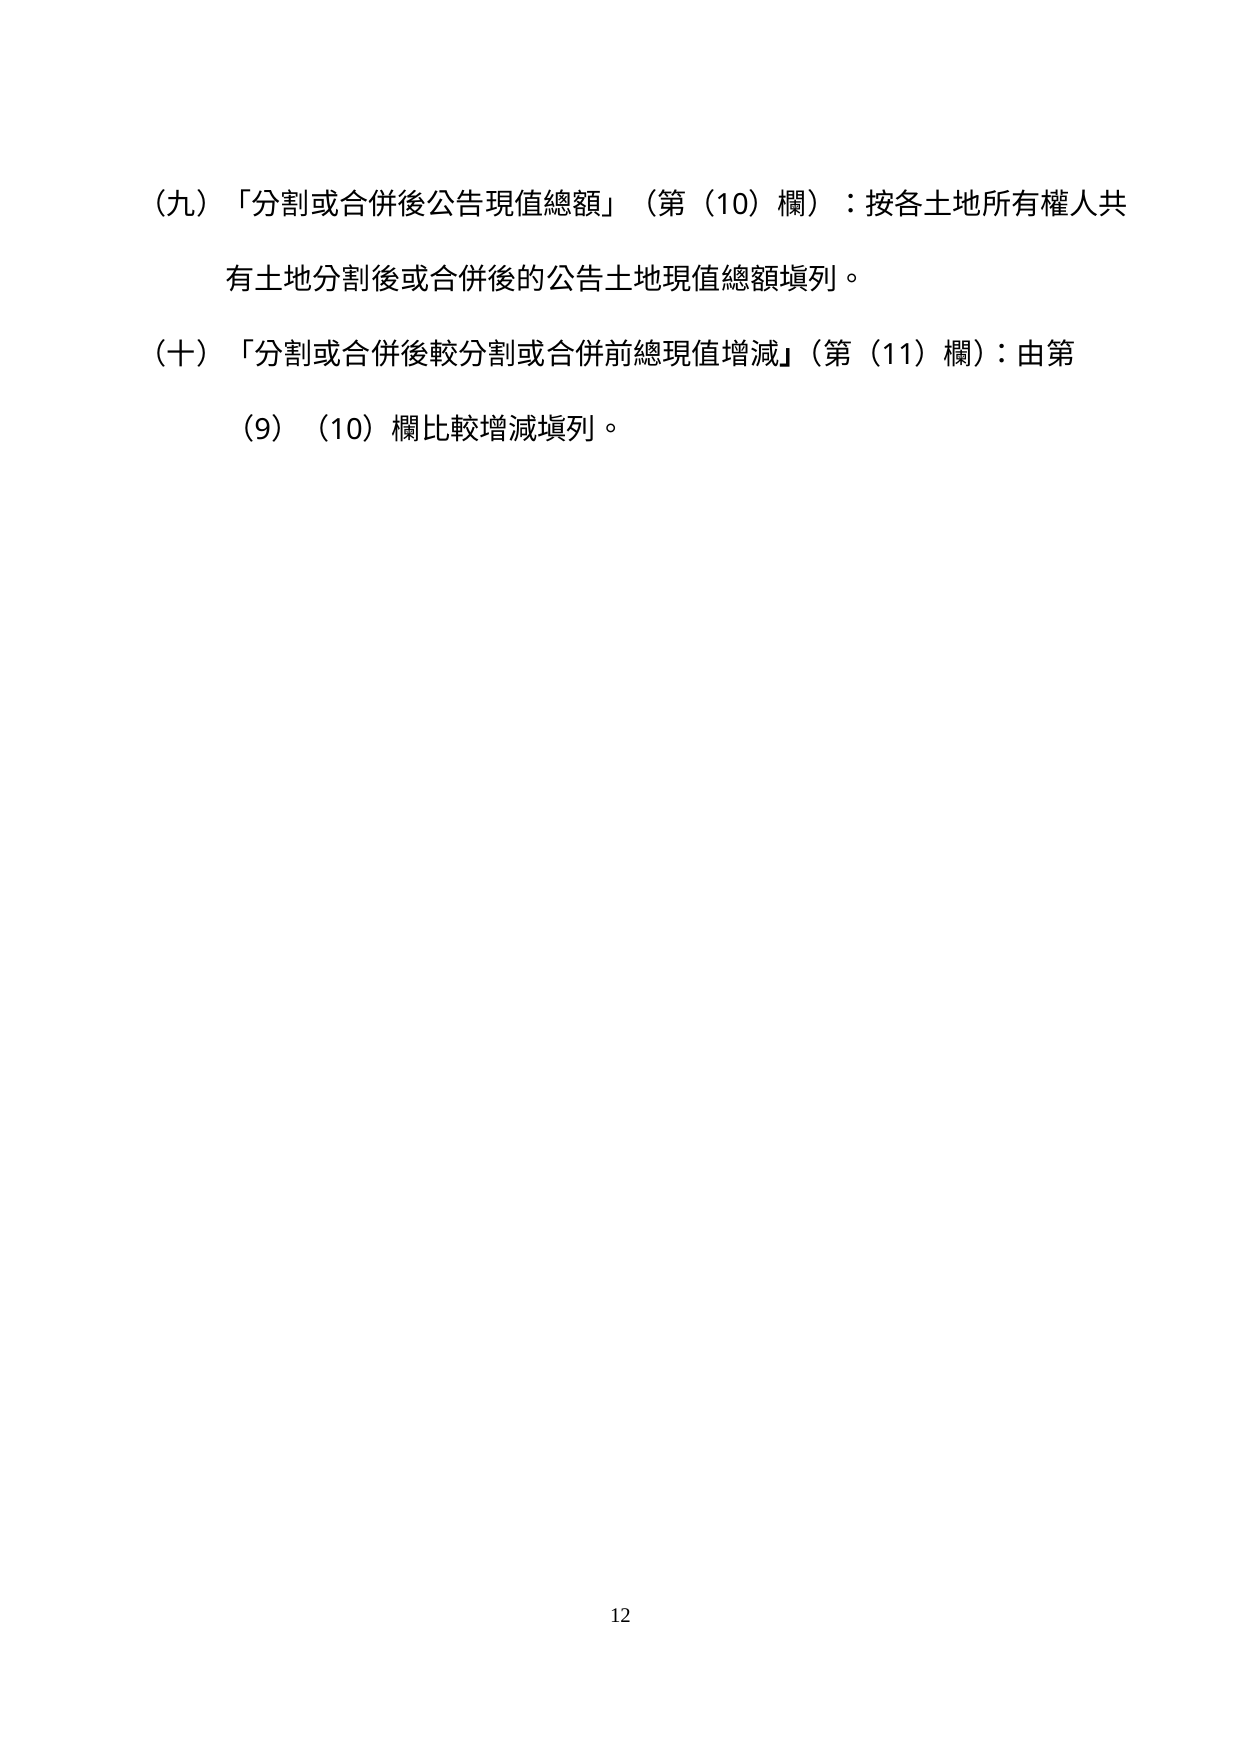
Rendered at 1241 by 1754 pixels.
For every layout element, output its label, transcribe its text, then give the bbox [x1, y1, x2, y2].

text [567, 773, 715, 835]
text [567, 676, 715, 739]
text （十）「分割或合併後較分割或合併前總現值增減」（第（11）欄）：由第（9）（10）欄比較增減塡列。 [137, 314, 1128, 464]
text （九）「分割或合併後公告現值總額」（第（10）欄）：按各土地所有權人共有土地分割後或合併後的公告土地現值總額塡列。 [137, 164, 1128, 314]
